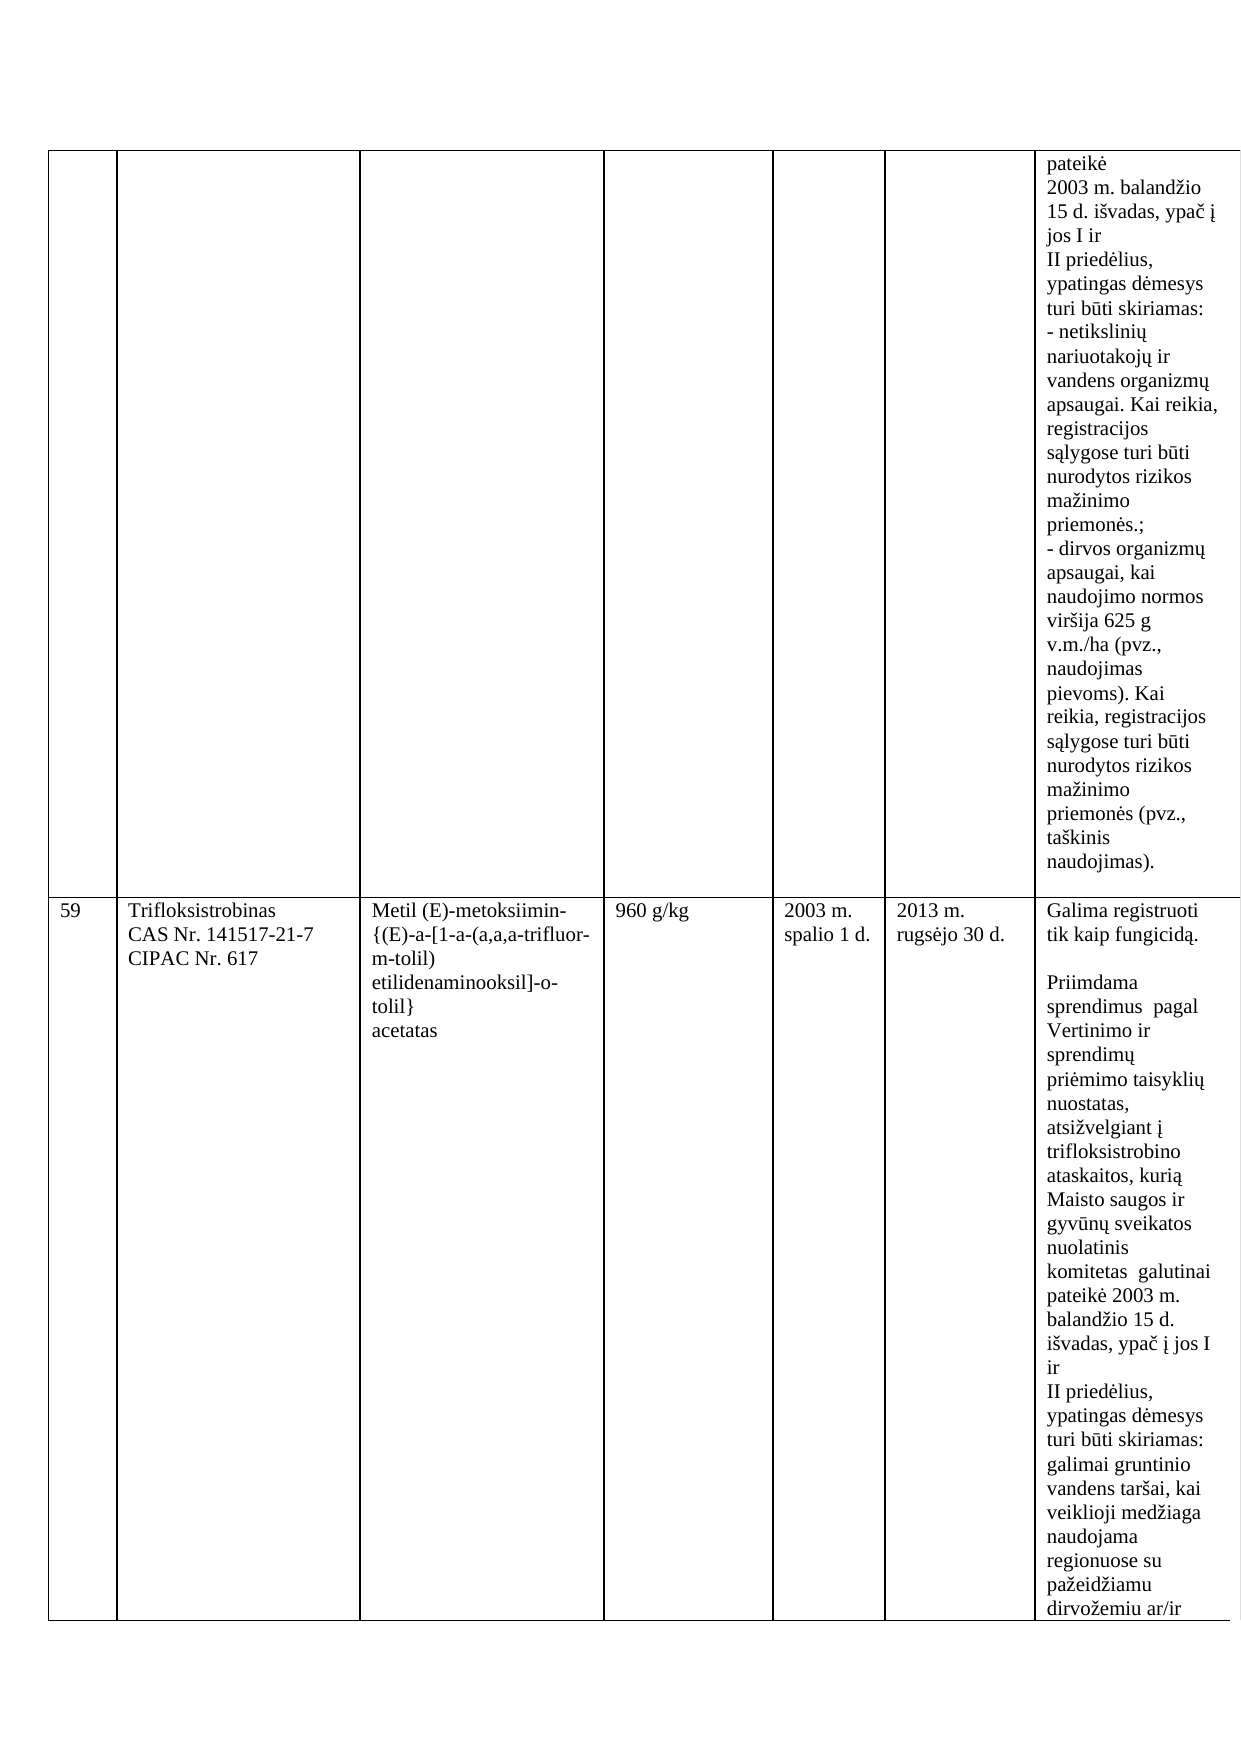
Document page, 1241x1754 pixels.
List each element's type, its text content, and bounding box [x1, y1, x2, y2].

table_cell [886, 151, 1034, 897]
table_cell Trifloksistrobinas CAS Nr. 141517-21-7 CIPAC Nr. 617 [118, 898, 359, 1620]
table_cell [49, 151, 116, 897]
table_cell [361, 151, 603, 897]
table_cell 2003 m. spalio 1 d. [774, 898, 884, 1620]
table_cell Metil (E)-metoksiimin- {(E)-a-[1-a-(a,a,a-trifluor-m-tolil) etilidenaminooksil]-o-tolil} acetatas [361, 898, 603, 1620]
table_cell Galima registruoti tik kaip fungicidą. Priimdama sprendimus pagal Vertinimo ir sprendimų priėmimo taisyklių nuostatas, atsižvelgiant į trifloksistrobino ataskaitos, kurią Maisto saugos ir gyvūnų sveikatos nuolatinis komitetas galutinai pateikė 2003 m. balandžio 15 d. išvadas, ypač į jos I ir II priedėlius, ypatingas dėmesys turi būti skiriamas: galimai gruntinio vandens taršai, kai veiklioji medžiaga naudojama regionuose su pažeidžiamu dirvožemiu ar/ir [1036, 898, 1230, 1620]
table_cell [774, 151, 884, 897]
table_cell [1230, 151, 1240, 897]
table_cell 2013 m. rugsėjo 30 d. [886, 898, 1034, 1620]
table_cell [605, 151, 772, 897]
table_cell [118, 151, 359, 897]
table_cell pateikė 2003 m. balandžio 15 d. išvadas, ypač į jos I ir II priedėlius, ypatingas dėmesys turi būti skiriamas: - netikslinių nariuotakojų ir vandens organizmų apsaugai. Kai reikia, registracijos sąlygose turi būti nurodytos rizikos mažinimo priemonės.; - dirvos organizmų apsaugai, kai naudojimo normos viršija 625 g v.m./ha (pvz., naudojimas pievoms). Kai reikia, registracijos sąlygose turi būti nurodytos rizikos mažinimo priemonės (pvz., taškinis naudojimas). [1036, 151, 1230, 897]
table_cell [1230, 898, 1240, 1620]
table_cell 960 g/kg [605, 898, 772, 1620]
table_cell 59 [49, 898, 116, 1620]
